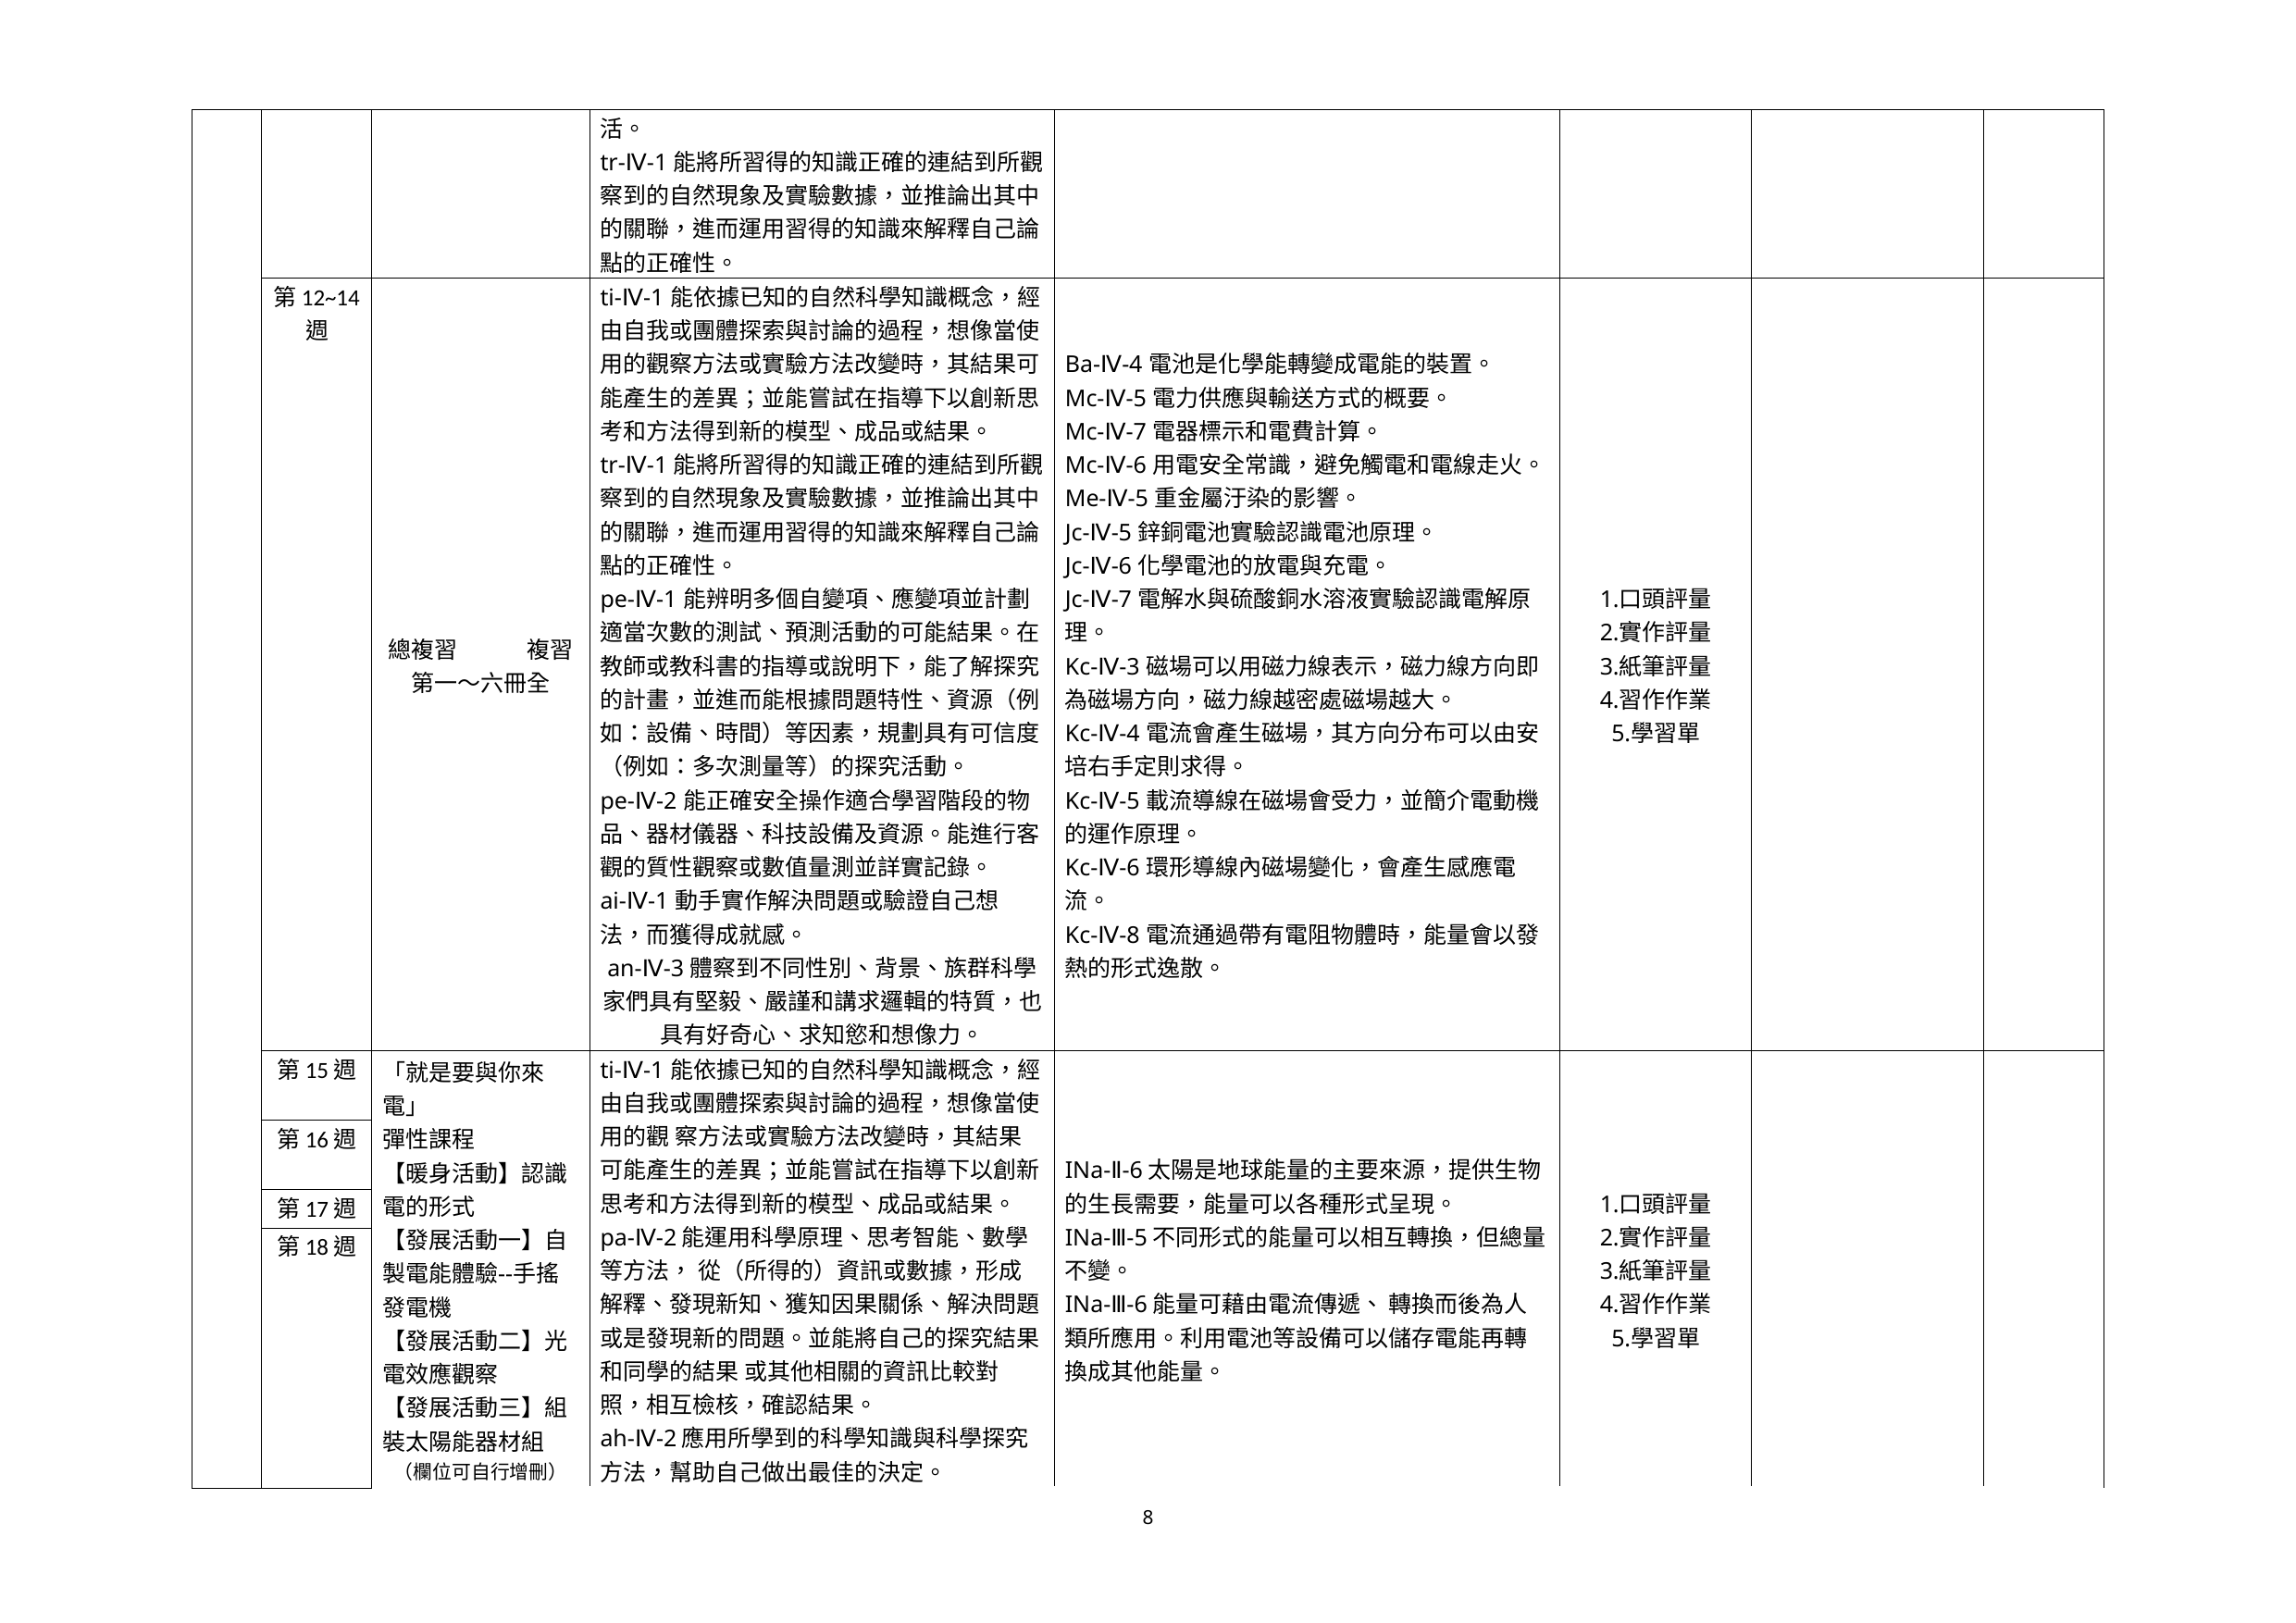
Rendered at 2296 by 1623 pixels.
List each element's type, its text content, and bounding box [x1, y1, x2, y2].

table_cell 第12~14週 [262, 279, 371, 1050]
table_cell 第15週 [262, 1051, 371, 1120]
table_cell [1751, 1051, 1983, 1487]
table_cell [1984, 110, 2104, 278]
table_cell 1.口頭評量 2.實作評量 3.紙筆評量 4.習作作業 5.學習單 [1560, 1051, 1751, 1487]
table_cell 總複習 複習第一～六冊全 [372, 279, 590, 1050]
table_cell 活。 tr-Ⅳ-1 能將所習得的知識正確的連結到所觀察到的自然現象及實驗數據，並推論出其中的關聯，進而運用習得的知識來解釋自己論點的正確性。 [590, 110, 1054, 278]
table_cell Ba-Ⅳ-4 電池是化學能轉變成電能的裝置。 Mc-Ⅳ-5 電力供應與輸送方式的概要。 Mc-Ⅳ-7 電器標示和電費計算。 Mc-Ⅳ-6 用電安全常識，避免觸電和電線走火。 Me-Ⅳ-5 重金屬汙染的影響。 Jc-Ⅳ-5 鋅銅電池實驗認識電池原理。 Jc-Ⅳ-6 化學電池的放電與充電。 Jc-Ⅳ-7 電解水與硫酸銅水溶液實驗認識電解原理。 Kc-Ⅳ-3 磁場可以用磁力線表示，磁力線方向即為磁場方向，磁力線越密處磁場越大。 Kc-Ⅳ-4 電流會產生磁場，其方向分布可以由安培右手定則求得。 Kc-Ⅳ-5 載流導線在磁場會受力，並簡介電動機的運作原理。 Kc-Ⅳ-6 環形導線內磁場變化，會產生感應電流。 Kc-Ⅳ-8 電流通過帶有電阻物體時，能量會以發熱的形式逸散。 [1055, 279, 1559, 1050]
table_cell 第18週 [262, 1229, 371, 1487]
table_cell ti-Ⅳ-1 能依據已知的自然科學知識概念，經由自我或團體探索與討論的過程，想像當使用的觀察方法或實驗方法改變時，其結果可能產生的差異；並能嘗試在指導下以創新思考和方法得到新的模型、成品或結果。 tr-Ⅳ-1 能將所習得的知識正確的連結到所觀察到的自然現象及實驗數據，並推論出其中的關聯，進而運用習得的知識來解釋自己論點的正確性。 pe-Ⅳ-1 能辨明多個自變項、應變項並計劃適當次數的測試、預測活動的可能結果。在教師或教科書的指導或說明下，能了解探究的計畫，並進而能根據問題特性、資源（例如：設備、時間）等因素，規劃具有可信度（例如：多次測量等）的探究活動。 pe-Ⅳ-2 能正確安全操作適合學習階段的物品、器材儀器、科技設備及資源。能進行客觀的質性觀察或數值量測並詳實記錄。 ai-Ⅳ-1 動手實作解決問題或驗證自己想法，而獲得成就感。 an-Ⅳ-3 體察到不同性別、背景、族群科學家們具有堅毅、嚴謹和講求邏輯的特質，也具有好奇心、求知慾和想像力。 [590, 279, 1054, 1050]
table_cell [1983, 1051, 2104, 1487]
table_cell ti-Ⅳ-1 能依據已知的自然科學知識概念，經由自我或團體探索與討論的過程，想像當使用的觀 察方法或實驗方法改變時，其結果可能產生的差異；並能嘗試在指導下以創新思考和方法得到新的模型、成品或結果。 pa-Ⅳ-2能運用科學原理、思考智能、數學等方法， 從（所得的）資訊或數據，形成解釋、發現新知、獲知因果關係、解決問題或是發現新的問題。並能將自己的探究結果和同學的結果 或其他相關的資訊比較對照，相互檢核，確認結果。 ah-Ⅳ-2應用所學到的科學知識與科學探究方法，幫助自己做出最佳的決定。 [590, 1051, 1054, 1487]
table_cell 1.口頭評量 2.實作評量 3.紙筆評量 4.習作作業 5.學習單 [1560, 279, 1751, 1050]
table_cell 第17週 [262, 1190, 371, 1228]
table_cell [1752, 110, 1983, 278]
table_cell [1055, 110, 1559, 278]
table_cell 第16週 [262, 1121, 371, 1189]
table_cell [372, 110, 590, 278]
table_cell 「就是要與你來電」 彈性課程 【暖身活動】認識電的形式 【發展活動一】自製電能體驗--手搖發電機 【發展活動二】光電效應觀察 【發展活動三】組裝太陽能器材組 （欄位可自行增刪） [372, 1051, 590, 1487]
table_cell INa-Ⅱ-6太陽是地球能量的主要來源，提供生物的生長需要，能量可以各種形式呈現。 INa-Ⅲ-5不同形式的能量可以相互轉換，但總量不變。 INa-Ⅲ-6能量可藉由電流傳遞、 轉換而後為人類所應用。利用電池等設備可以儲存電能再轉換成其他能量。 [1054, 1051, 1560, 1487]
table_cell [1984, 279, 2104, 1050]
table_cell [1560, 110, 1751, 278]
table_cell [262, 110, 371, 278]
table_cell [1752, 279, 1983, 1050]
